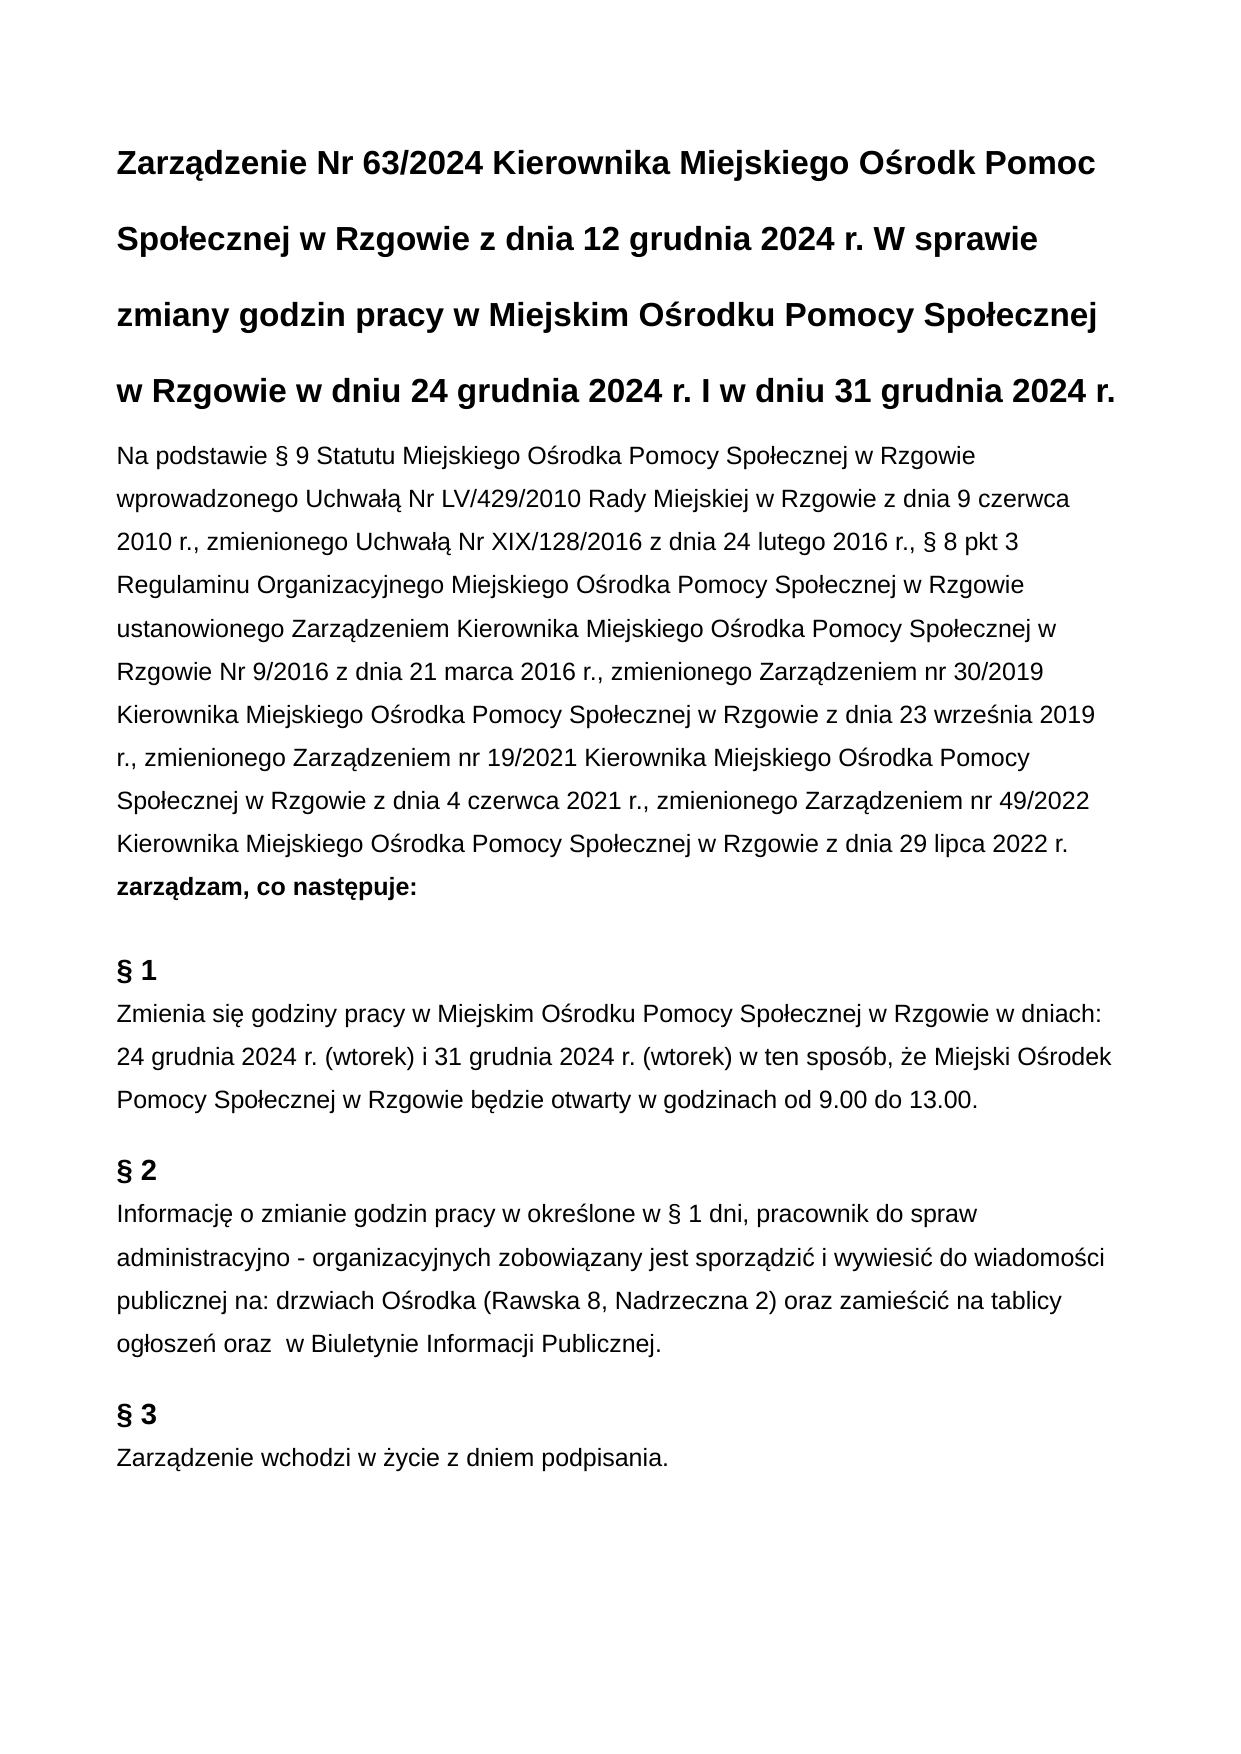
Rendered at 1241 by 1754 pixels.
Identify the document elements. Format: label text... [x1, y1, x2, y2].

text Informację o zmianie godzin pracy w określone w § 1 dni, pracownik do spraw administracyjno - organizacyjnych zobowiązany jest sporządzić i wywiesić do wiadomości publicznej na: drzwiach Ośrodka (Rawska 8, Nadrzeczna 2) oraz zamieścić na tablicy ogłoszeń oraz w Biuletynie Informacji Publicznej. [116, 1199, 1122, 1357]
text Zarządzenie wchodzi w życie z dniem podpisania. [116, 1443, 1122, 1472]
subtitle § 3 [116, 1397, 1122, 1430]
text Na podstawie § 9 Statutu Miejskiego Ośrodka Pomocy Społecznej w Rzgowie wprowadzonego Uchwałą Nr LV/429/2010 Rady Miejskiej w Rzgowie z dnia 9 czerwca 2010 r., zmienionego Uchwałą Nr XIX/128/2016 z dnia 24 lutego 2016 r., § 8 pkt 3 Regulaminu Organizacyjnego Miejskiego Ośrodka Pomocy Społecznej w Rzgowie ustanowionego Zarządzeniem Kierownika Miejskiego Ośrodka Pomocy Społecznej w Rzgowie Nr 9/2016 z dnia 21 marca 2016 r., zmienionego Zarządzeniem nr 30/2019 Kierownika Miejskiego Ośrodka Pomocy Społecznej w Rzgowie z dnia 23 września 2019 r., zmienionego Zarządzeniem nr 19/2021 Kierownika Miejskiego Ośrodka Pomocy Społecznej w Rzgowie z dnia 4 czerwca 2021 r., zmienionego Zarządzeniem nr 49/2022 Kierownika Miejskiego Ośrodka Pomocy Społecznej w Rzgowie z dnia 29 lipca 2022 r. zarządzam, co następuje: [116, 441, 1122, 901]
subtitle w Rzgowie w dniu 24 grudnia 2024 r. I w dniu 31 grudnia 2024 r. [116, 371, 1122, 409]
subtitle Społecznej w Rzgowie z dnia 12 grudnia 2024 r. W sprawie [116, 219, 1122, 257]
text Zmienia się godziny pracy w Miejskim Ośrodku Pomocy Społecznej w Rzgowie w dniach: 24 grudnia 2024 r. (wtorek) i 31 grudnia 2024 r. (wtorek) w ten sposób, że Miejski Ośrodek Pomocy Społecznej w Rzgowie będzie otwarty w godzinach od 9.00 do 13.00. [116, 999, 1122, 1114]
subtitle § 1 [116, 953, 1122, 986]
subtitle § 2 [116, 1153, 1122, 1187]
subtitle zmiany godzin pracy w Miejskim Ośrodku Pomocy Społecznej [116, 295, 1122, 333]
subtitle Zarządzenie Nr 63/2024 Kierownika Miejskiego Ośrodk Pomoc [116, 143, 1122, 182]
